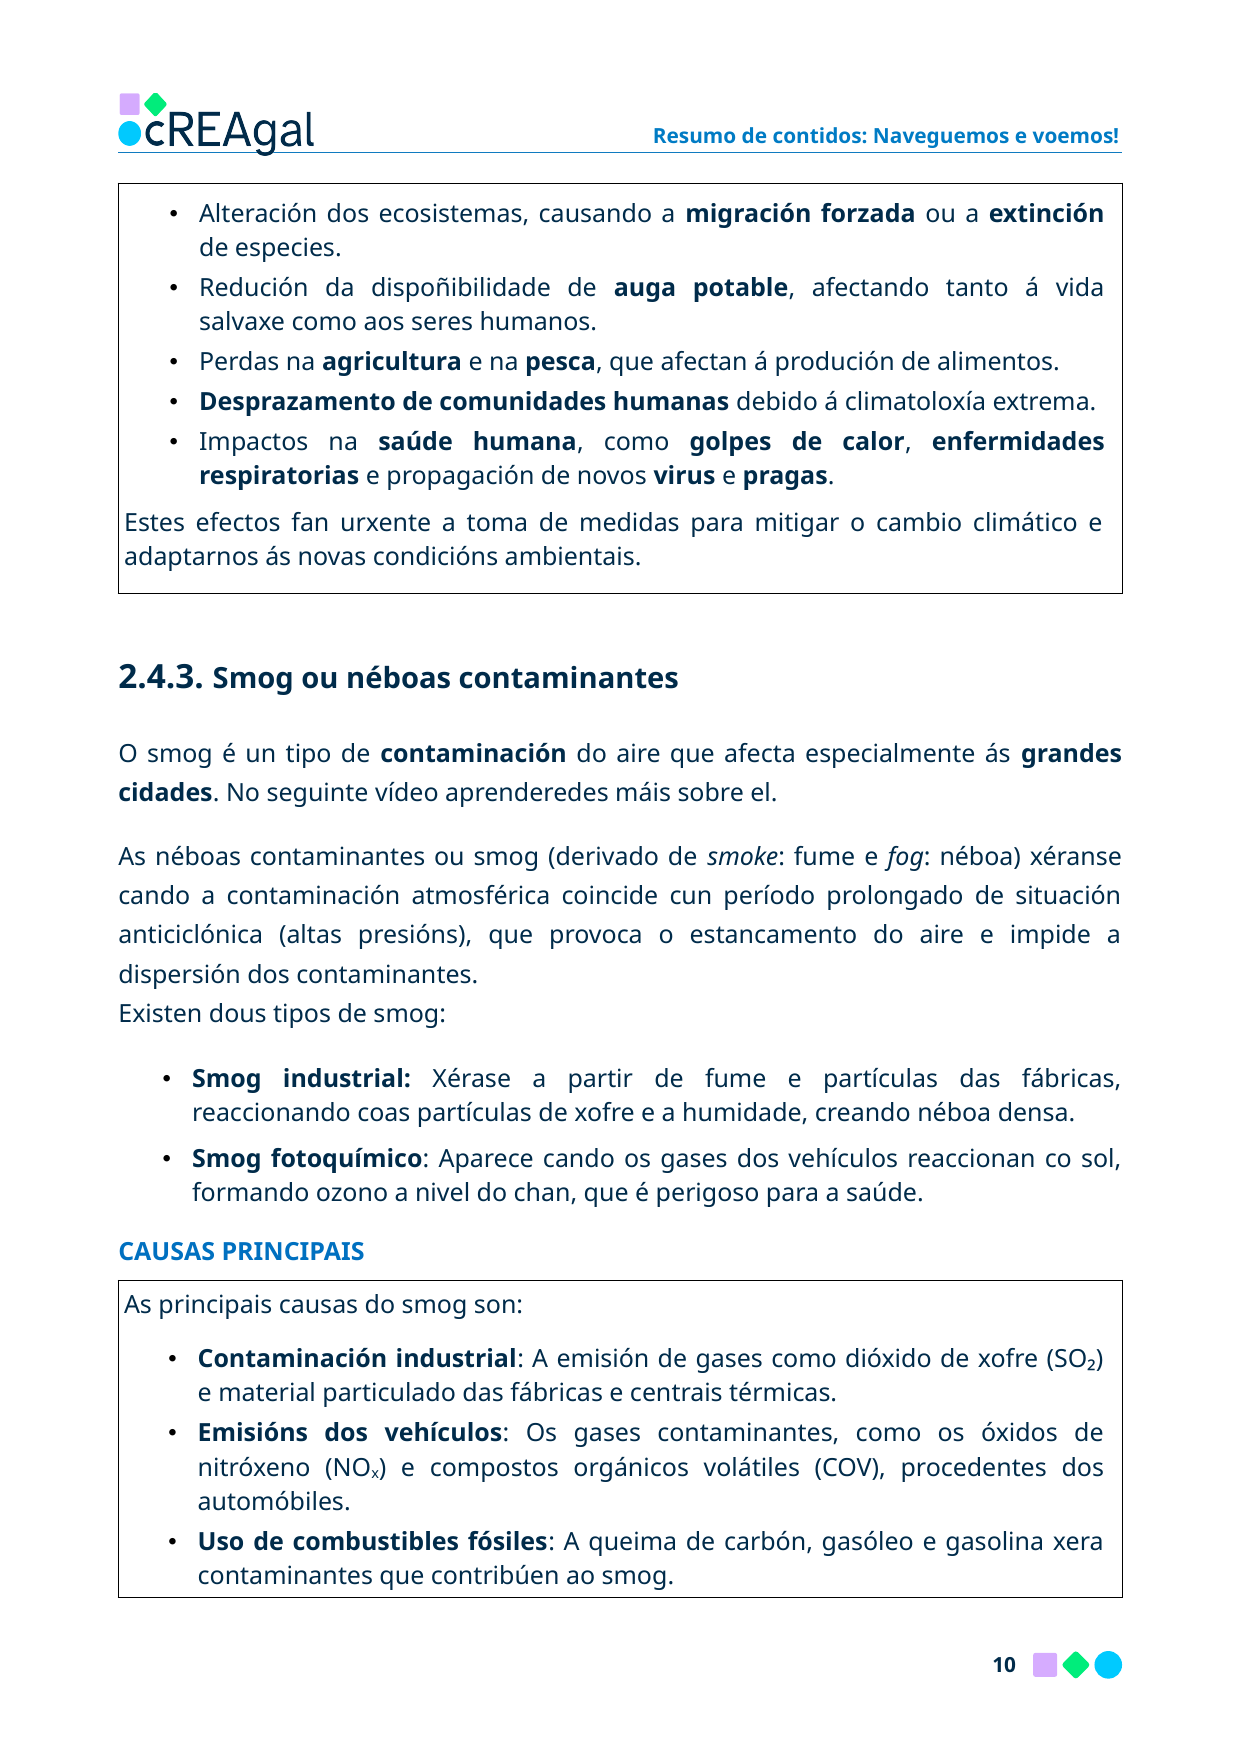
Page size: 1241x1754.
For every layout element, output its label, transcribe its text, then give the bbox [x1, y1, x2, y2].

list Smog fotoquímico: Aparece cando os gases dos vehículos reaccionan co sol, formando ozono a nivel do chan, que é perigoso para a saúde. [162, 1141, 1122, 1209]
table_header As principais causas do smog son: Contaminación industrial: A emisión de gases como dióxido de xofre (SO₂) e material particulado das fábricas e centrais térmicas. Emisións dos vehículos: Os gases contaminantes, como os óxidos de nitróxeno (NOx) e compostos orgánicos volátiles (COV), procedentes dos automóbiles. Uso de combustibles fósiles: A queima de carbón, gasóleo e gasolina xera contaminantes que contribúen ao smog. Condicións meteorolóxicas: A falta de vento ou a presenza de altas presións atmosféricas pode atrapalas partículas contaminantes nas zonas baixas, favorecendo a formación do smog. [119, 1281, 1122, 1597]
picture [118, 93, 314, 156]
text Existen dous tipos de smog: [118, 996, 1122, 1029]
table_header O quecemento global e o cambio climático teñen graves consecuencias a distintos niveis, afectando o medio ambiente, a biodiversidade e a vida dos seres humanos: Desxeo de glaciares e casquetes polares, o que provoca a subida do nivel do mar e a perda de hábitats polares. Aumento de fenómenos meteorolóxicos extremos, como furacáns, secas e inundación. Alteración dos ecosistemas, causando a migración forzada ou a extinción de especies. Redución da dispoñibilidade de auga potable, afectando tanto á vida salvaxe como aos seres humanos. Perdas na agricultura e na pesca, que afectan á produción de alimentos. Desprazamento de comunidades humanas debido á climatoloxía extrema. Impactos na saúde humana, como golpes de calor, enfermidades respiratorias e propagación de novos virus e pragas. Estes efectos fan urxente a toma de medidas para mitigar o cambio climático e adaptarnos ás novas condicións ambientais. [119, 184, 1122, 593]
text CAUSAS PRINCIPAIS [118, 1234, 1122, 1268]
list Smog industrial: Xérase a partir de fume e partículas das fábricas, reaccionando coas partículas de xofre e a humidade, creando néboa densa. [162, 1061, 1122, 1129]
text O smog é un tipo de contaminación do aire que afecta especialmente ás grandes cidades. No seguinte vídeo aprenderedes máis sobre el. [118, 736, 1122, 809]
subtitle 2.4.3. Smog ou néboas contaminantes [118, 653, 1122, 699]
text As néboas contaminantes ou smog (derivado de smoke: fume e fog: néboa) xéranse cando a contaminación atmosférica coincide cun período prolongado de situación anticiclónica (altas presións), que provoca o estancamento do aire e impide a dispersión dos contaminantes. [118, 839, 1122, 990]
